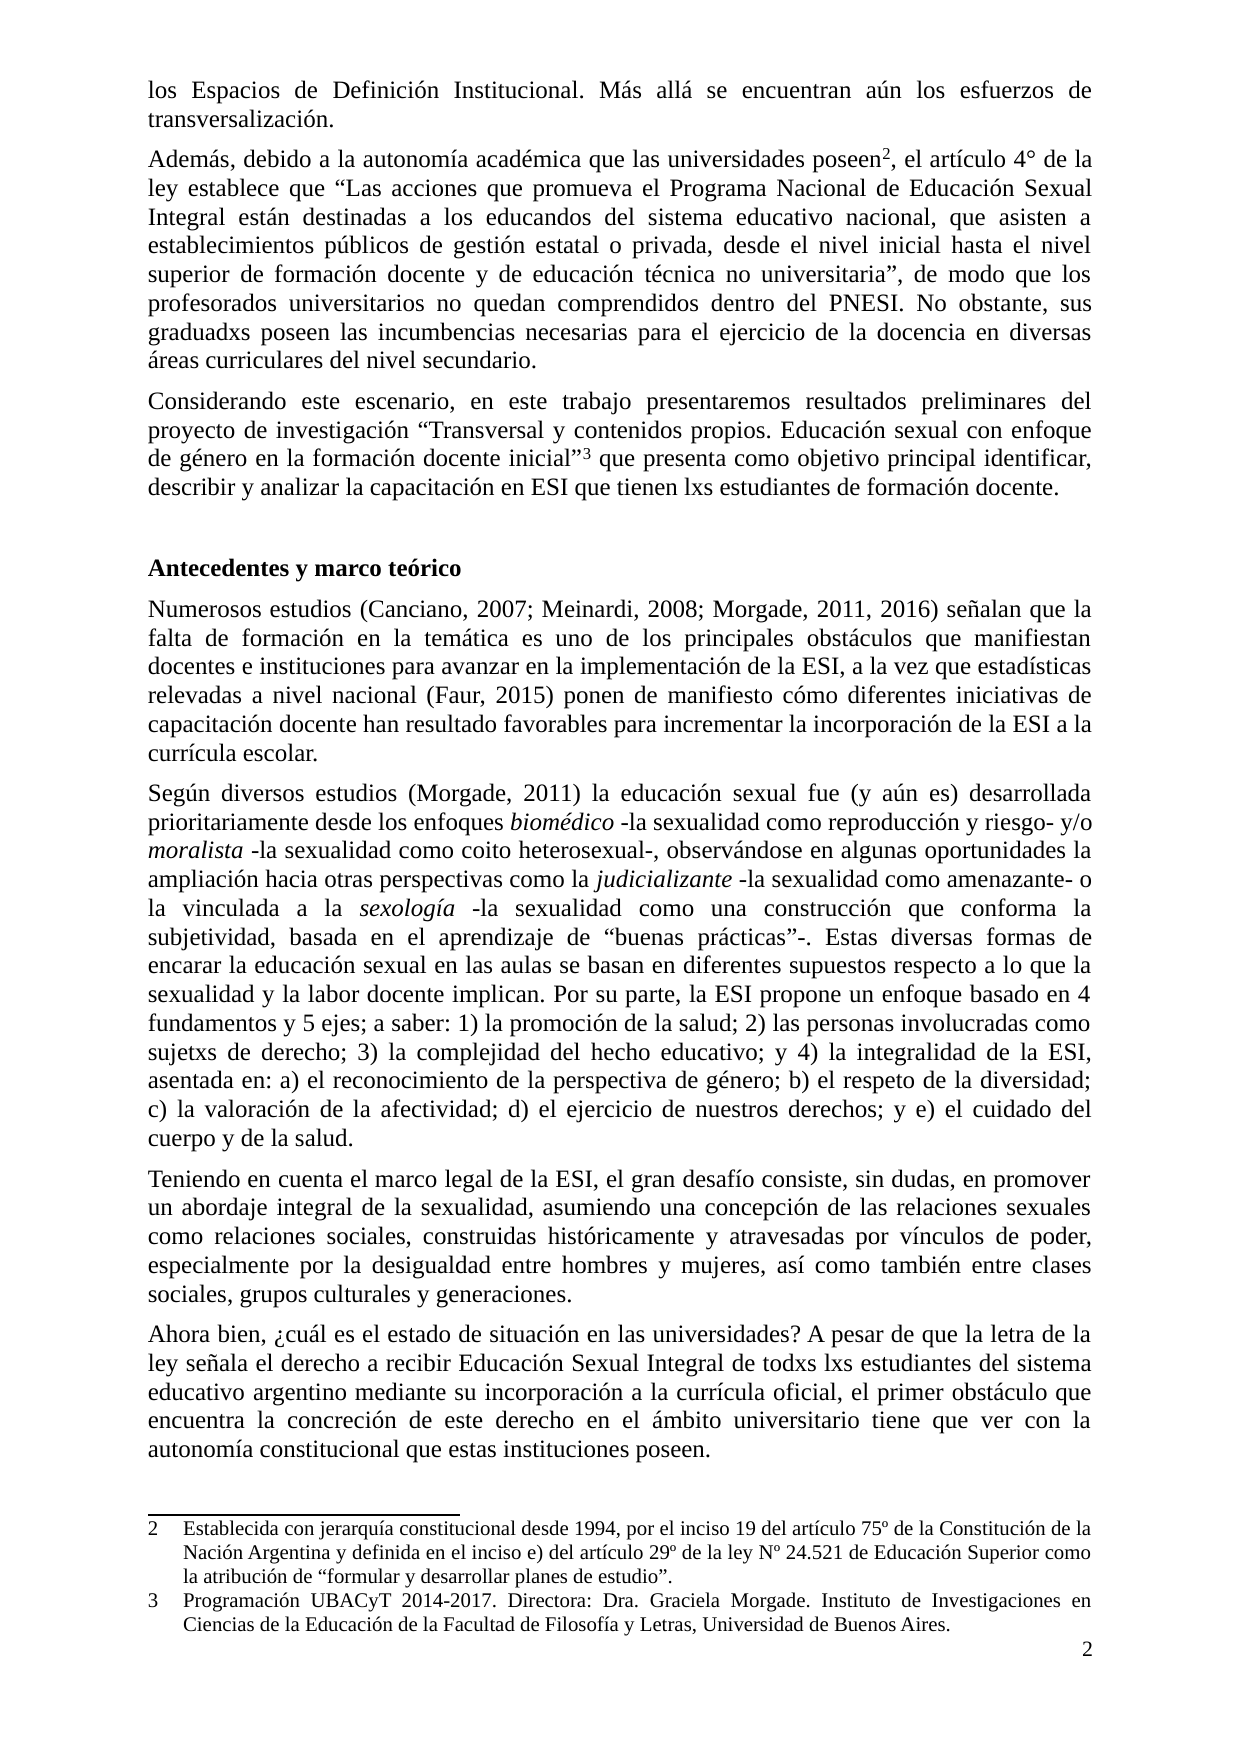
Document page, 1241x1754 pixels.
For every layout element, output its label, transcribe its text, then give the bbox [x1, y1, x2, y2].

text Antecedentes y marco teórico [148, 553, 1093, 582]
text Programación UBACyT 2014-2017. Directora: Dra. Graciela Morgade. Instituto de Investigaciones en Ciencias de la Educación de la Facultad de Filosofía y Letras, Universidad de Buenos Aires. [148, 1588, 1093, 1636]
text Considerando este escenario, en este trabajo presentaremos resultados preliminares del proyecto de investigación “Transversal y contenidos propios. Educación sexual con enfoque de género en la formación docente inicial” que presenta como objetivo principal identificar, describir y analizar la capacitación en ESI que tienen lxs estudiantes de formación docente. [148, 386, 1093, 501]
text Numerosos estudios (Canciano, 2007; Meinardi, 2008; Morgade, 2011, 2016) señalan que la falta de formación en la temática es uno de los principales obstáculos que manifiestan docentes e instituciones para avanzar en la implementación de la ESI, a la vez que estadísticas relevadas a nivel nacional (Faur, 2015) ponen de manifiesto cómo diferentes iniciativas de capacitación docente han resultado favorables para incrementar la incorporación de la ESI a la currícula escolar. [148, 594, 1093, 766]
text Además, debido a la autonomía académica que las universidades poseen, el artículo 4° de la ley establece que “Las acciones que promueva el Programa Nacional de Educación Sexual Integral están destinadas a los educandos del sistema educativo nacional, que asisten a establecimientos públicos de gestión estatal o privada, desde el nivel inicial hasta el nivel superior de formación docente y de educación técnica no universitaria”, de modo que los profesorados universitarios no quedan comprendidos dentro del PNESI. No obstante, sus graduadxs poseen las incumbencias necesarias para el ejercicio de la docencia en diversas áreas curriculares del nivel secundario. [148, 144, 1093, 374]
text Ahora bien, ¿cuál es el estado de situación en las universidades? A pesar de que la letra de la ley señala el derecho a recibir Educación Sexual Integral de todxs lxs estudiantes del sistema educativo argentino mediante su incorporación a la currícula oficial, el primer obstáculo que encuentra la concreción de este derecho en el ámbito universitario tiene que ver con la autonomía constitucional que estas instituciones poseen. [148, 1319, 1093, 1463]
text Teniendo en cuenta el marco legal de la ESI, el gran desafío consiste, sin dudas, en promover un abordaje integral de la sexualidad, asumiendo una concepción de las relaciones sexuales como relaciones sociales, construidas históricamente y atravesadas por vínculos de poder, especialmente por la desigualdad entre hombres y mujeres, así como también entre clases sociales, grupos culturales y generaciones. [148, 1164, 1093, 1307]
text Establecida con jerarquía constitucional desde 1994, por el inciso 19 del artículo 75º de la Constitución de la Nación Argentina y definida en el inciso e) del artículo 29º de la ley Nº 24.521 de Educación Superior como la atribución de “formular y desarrollar planes de estudio”. [148, 1516, 1093, 1588]
text los Espacios de Definición Institucional. Más allá se encuentran aún los esfuerzos de transversalización. [148, 75, 1093, 132]
text Según diversos estudios (Morgade, 2011) la educación sexual fue (y aún es) desarrollada prioritariamente desde los enfoques biomédico -la sexualidad como reproducción y riesgo- y/o moralista -la sexualidad como coito heterosexual-, observándose en algunas oportunidades la ampliación hacia otras perspectivas como la judicializante -la sexualidad como amenazante- o la vinculada a la sexología -la sexualidad como una construcción que conforma la subjetividad, basada en el aprendizaje de “buenas prácticas”-. Estas diversas formas de encarar la educación sexual en las aulas se basan en diferentes supuestos respecto a lo que la sexualidad y la labor docente implican. Por su parte, la ESI propone un enfoque basado en 4 fundamentos y 5 ejes; a saber: 1) la promoción de la salud; 2) las personas involucradas como sujetxs de derecho; 3) la complejidad del hecho educativo; y 4) la integralidad de la ESI, asentada en: a) el reconocimiento de la perspectiva de género; b) el respeto de la diversidad; c) la valoración de la afectividad; d) el ejercicio de nuestros derechos; y e) el cuidado del cuerpo y de la salud. [148, 778, 1093, 1152]
